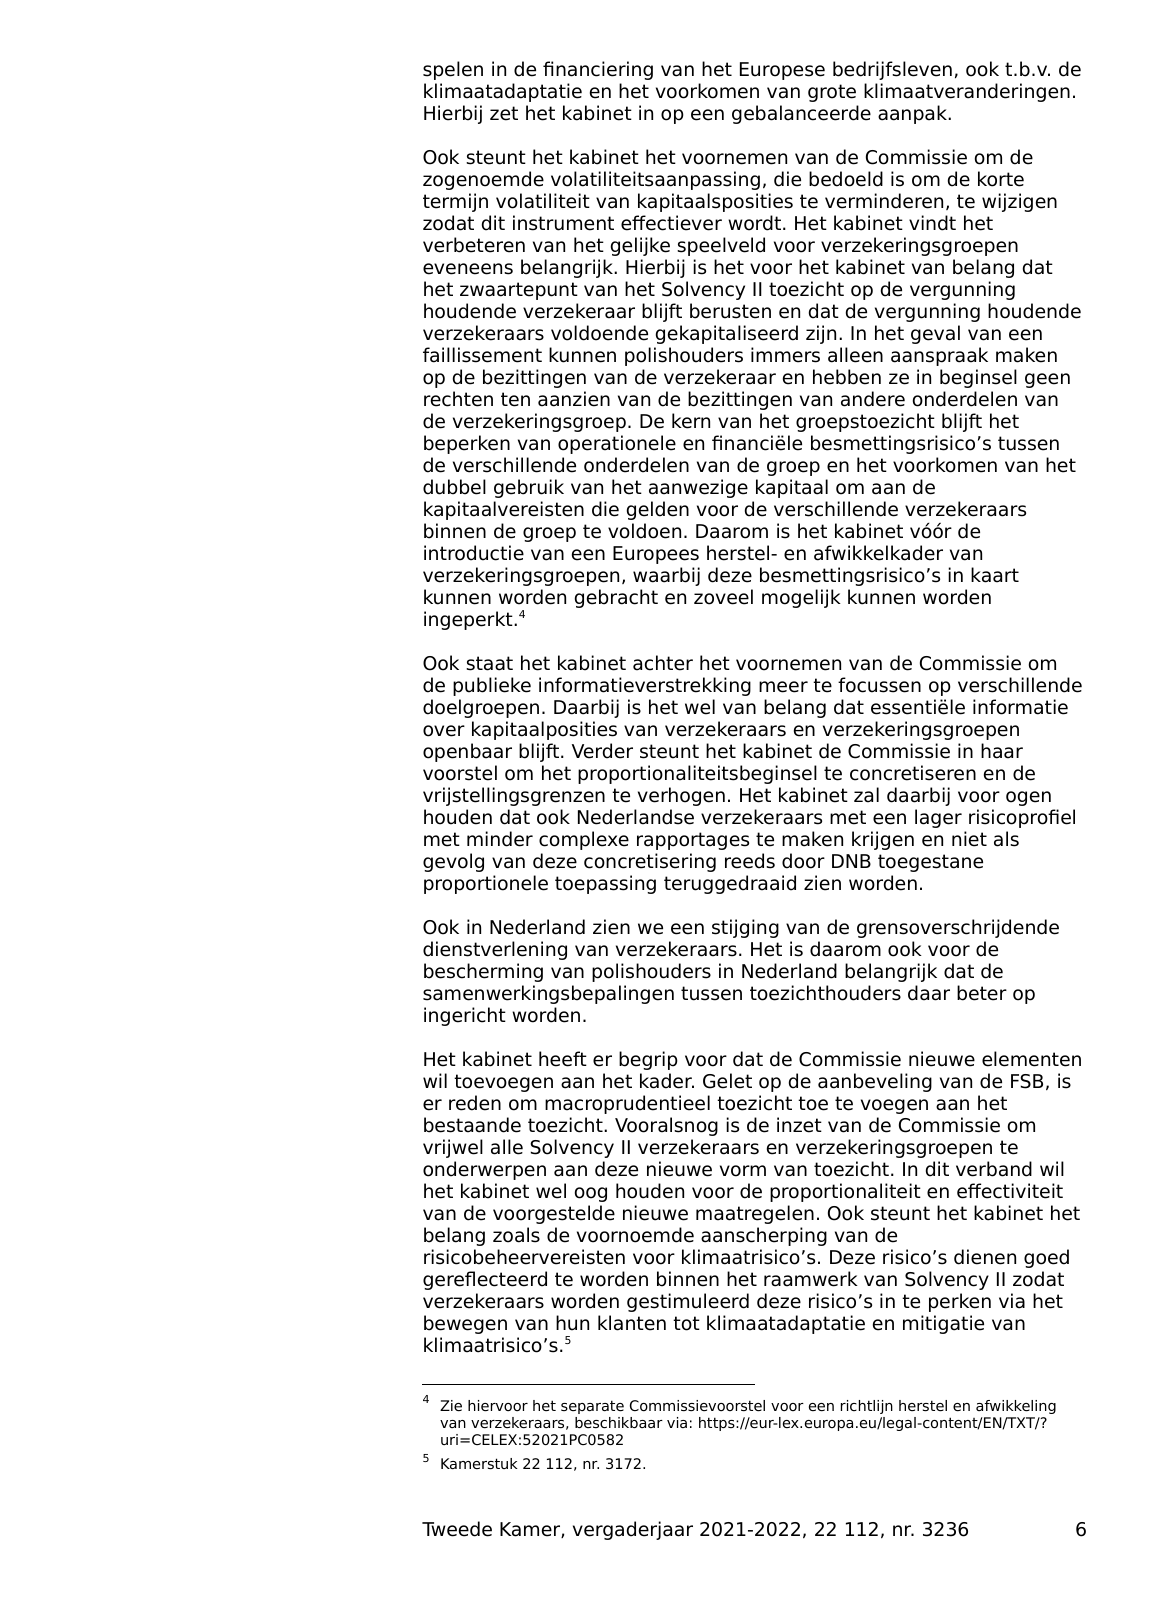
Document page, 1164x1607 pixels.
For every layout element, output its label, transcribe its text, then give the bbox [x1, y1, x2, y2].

text spelen in de financiering van het Europese bedrijfsleven, ook t.b.v. de klimaatadaptatie en het voorkomen van grote klimaatveranderingen. Hierbij zet het kabinet in op een gebalanceerde aanpak. [422, 59, 1087, 125]
text Kamerstuk 22 112, nr. 3172. [422, 1452, 1087, 1474]
text Ook steunt het kabinet het voornemen van de Commissie om de zogenoemde volatiliteitsaanpassing, die bedoeld is om de korte termijn volatiliteit van kapitaalsposities te verminderen, te wijzigen zodat dit instrument effectiever wordt. Het kabinet vindt het verbeteren van het gelijke speelveld voor verzekeringsgroepen eveneens belangrijk. Hierbij is het voor het kabinet van belang dat het zwaartepunt van het Solvency II toezicht op de vergunning houdende verzekeraar blijft berusten en dat de vergunning houdende verzekeraars voldoende gekapitaliseerd zijn. In het geval van een faillissement kunnen polishouders immers alleen aanspraak maken op de bezittingen van de verzekeraar en hebben ze in beginsel geen rechten ten aanzien van de bezittingen van andere onderdelen van de verzekeringsgroep. De kern van het groepstoezicht blijft het beperken van operationele en financiële besmettingsrisico’s tussen de verschillende onderdelen van de groep en het voorkomen van het dubbel gebruik van het aanwezige kapitaal om aan de kapitaalvereisten die gelden voor de verschillende verzekeraars binnen de groep te voldoen. Daarom is het kabinet vóór de introductie van een Europees herstel- en afwikkelkader van verzekeringsgroepen, waarbij deze besmettingsrisico’s in kaart kunnen worden gebracht en zoveel mogelijk kunnen worden ingeperkt. [422, 147, 1087, 631]
text Ook staat het kabinet achter het voornemen van de Commissie om de publieke informatieverstrekking meer te focussen op verschillende doelgroepen. Daarbij is het wel van belang dat essentiële informatie over kapitaalposities van verzekeraars en verzekeringsgroepen openbaar blijft. Verder steunt het kabinet de Commissie in haar voorstel om het proportionaliteitsbeginsel te concretiseren en de vrijstellingsgrenzen te verhogen. Het kabinet zal daarbij voor ogen houden dat ook Nederlandse verzekeraars met een lager risicoprofiel met minder complexe rapportages te maken krijgen en niet als gevolg van deze concretisering reeds door DNB toegestane proportionele toepassing teruggedraaid zien worden. [422, 653, 1087, 895]
text Zie hiervoor het separate Commissievoorstel voor een richtlijn herstel en afwikkeling van verzekeraars, beschikbaar via: https://eur-lex.europa.eu/legal-content/EN/TXT/?uri=CELEX:52021PC0582 [422, 1393, 1087, 1449]
text Ook in Nederland zien we een stijging van de grensoverschrijdende dienstverlening van verzekeraars. Het is daarom ook voor de bescherming van polishouders in Nederland belangrijk dat de samenwerkingsbepalingen tussen toezichthouders daar beter op ingericht worden. [422, 917, 1087, 1027]
text Het kabinet heeft er begrip voor dat de Commissie nieuwe elementen wil toevoegen aan het kader. Gelet op de aanbeveling van de FSB, is er reden om macroprudentieel toezicht toe te voegen aan het bestaande toezicht. Vooralsnog is de inzet van de Commissie om vrijwel alle Solvency II verzekeraars en verzekeringsgroepen te onderwerpen aan deze nieuwe vorm van toezicht. In dit verband wil het kabinet wel oog houden voor de proportionaliteit en effectiviteit van de voorgestelde nieuwe maatregelen. Ook steunt het kabinet het belang zoals de voornoemde aanscherping van de risicobeheervereisten voor klimaatrisico’s. Deze risico’s dienen goed gereflecteerd te worden binnen het raamwerk van Solvency II zodat verzekeraars worden gestimuleerd deze risico’s in te perken via het bewegen van hun klanten tot klimaatadaptatie en mitigatie van klimaatrisico’s. [422, 1049, 1087, 1357]
